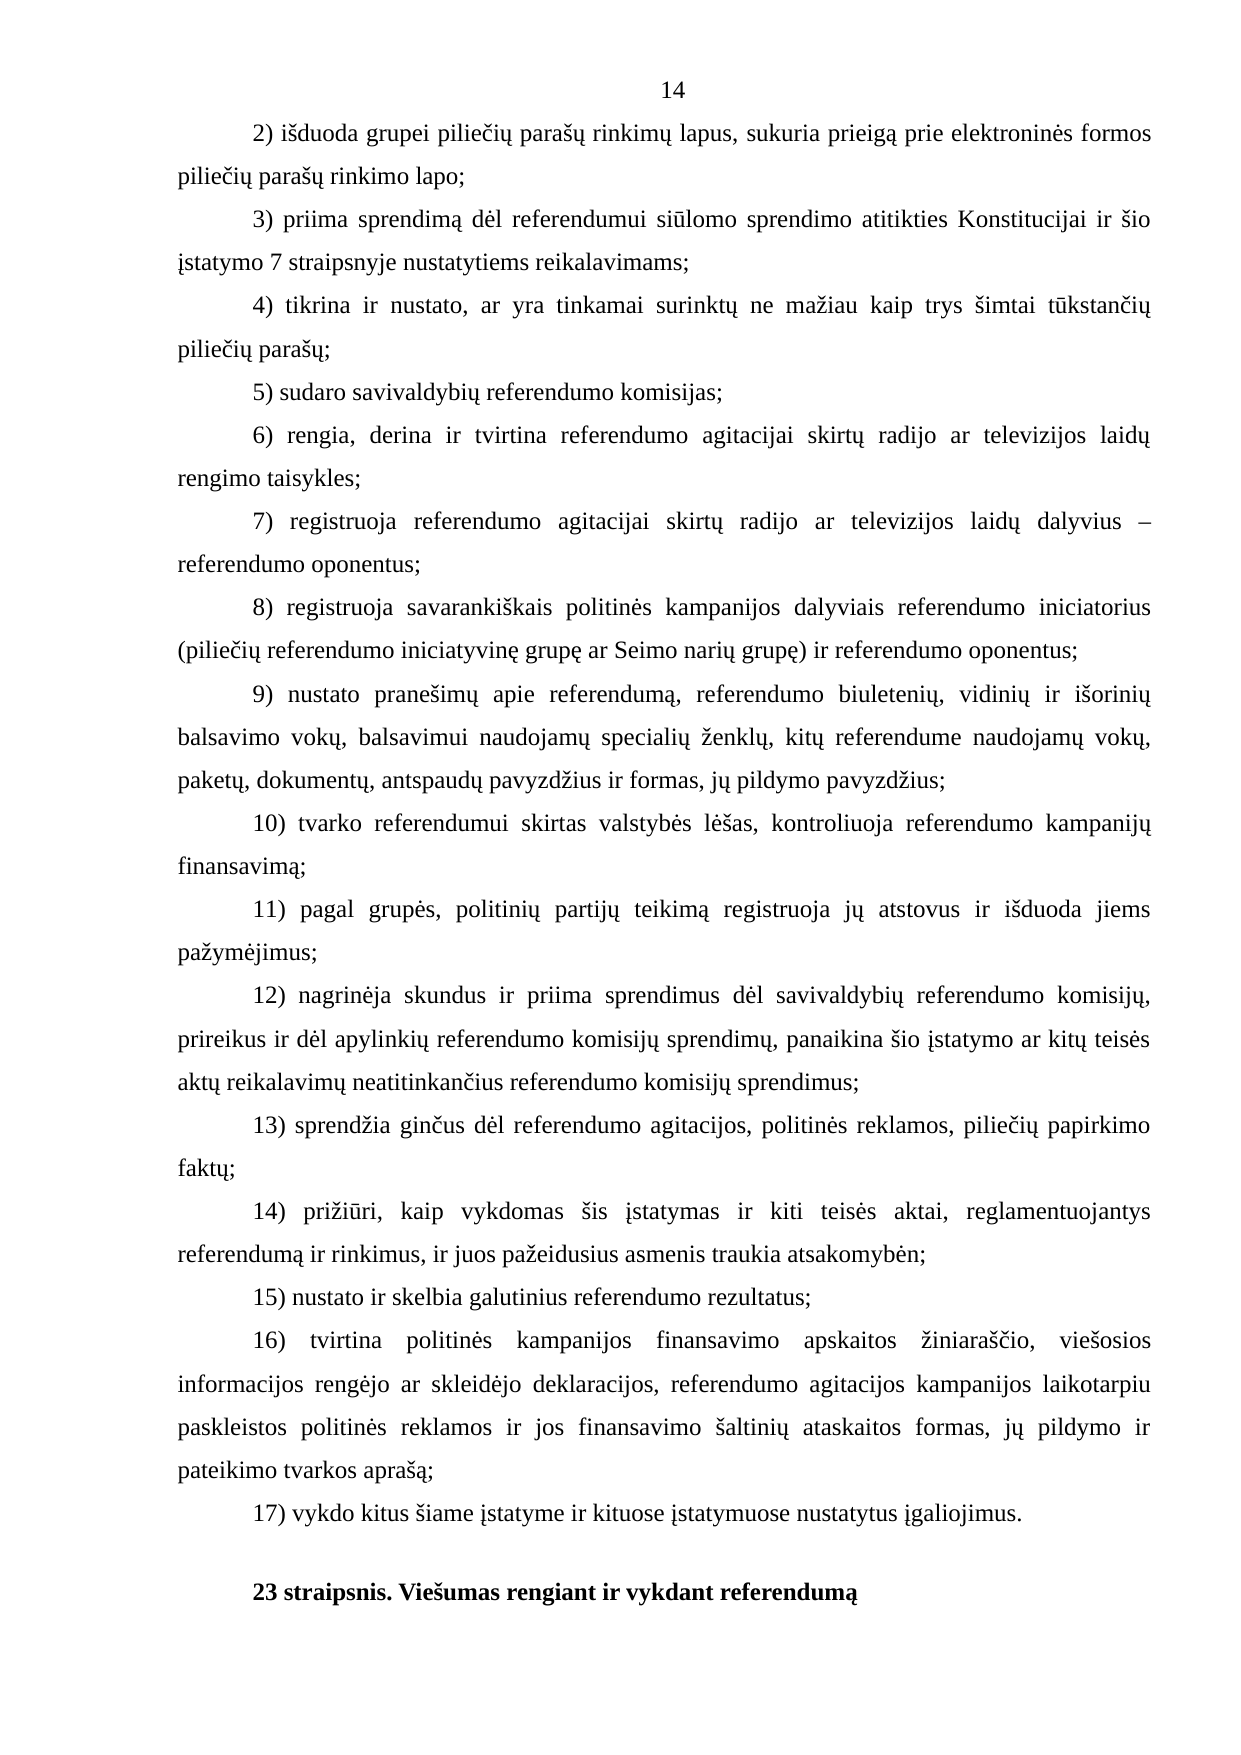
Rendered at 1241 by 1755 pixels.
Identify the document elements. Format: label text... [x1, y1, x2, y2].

text 3) priima sprendimą dėl referendumui siūlomo sprendimo atitikties Konstitucijai ir šio įstatymo 7 straipsnyje nustatytiems reikalavimams; [177, 204, 1152, 276]
text 2) išduoda grupei piliečių parašų rinkimų lapus, sukuria prieigą prie elektroninės formos piliečių parašų rinkimo lapo; [177, 118, 1152, 190]
text 10) tvarko referendumui skirtas valstybės lėšas, kontroliuoja referendumo kampanijų finansavimą; [177, 808, 1152, 880]
text 6) rengia, derina ir tvirtina referendumo agitacijai skirtų radijo ar televizijos laidų rengimo taisykles; [177, 420, 1152, 492]
text 13) sprendžia ginčus dėl referendumo agitacijos, politinės reklamos, piliečių papirkimo faktų; [177, 1110, 1152, 1182]
text 16) tvirtina politinės kampanijos finansavimo apskaitos žiniaraščio, viešosios informacijos rengėjo ar skleidėjo deklaracijos, referendumo agitacijos kampanijos laikotarpiu paskleistos politinės reklamos ir jos finansavimo šaltinių ataskaitos formas, jų pildymo ir pateikimo tvarkos aprašą; [177, 1326, 1152, 1484]
text 14) prižiūri, kaip vykdomas šis įstatymas ir kiti teisės aktai, reglamentuojantys referendumą ir rinkimus, ir juos pažeidusius asmenis traukia atsakomybėn; [177, 1196, 1152, 1268]
text 17) vykdo kitus šiame įstatyme ir kituose įstatymuose nustatytus įgaliojimus. [177, 1498, 1152, 1527]
text 8) registruoja savarankiškais politinės kampanijos dalyviais referendumo iniciatorius (piliečių referendumo iniciatyvinę grupę ar Seimo narių grupę) ir referendumo oponentus; [177, 592, 1152, 664]
text 9) nustato pranešimų apie referendumą, referendumo biuletenių, vidinių ir išorinių balsavimo vokų, balsavimui naudojamų specialių ženklų, kitų referendume naudojamų vokų, paketų, dokumentų, antspaudų pavyzdžius ir formas, jų pildymo pavyzdžius; [177, 679, 1152, 794]
text 5) sudaro savivaldybių referendumo komisijas; [177, 377, 1152, 406]
text 4) tikrina ir nustato, ar yra tinkamai surinktų ne mažiau kaip trys šimtai tūkstančių piliečių parašų; [177, 291, 1152, 362]
text 23 straipsnis. Viešumas rengiant ir vykdant referendumą [177, 1577, 1152, 1605]
text 15) nustato ir skelbia galutinius referendumo rezultatus; [177, 1282, 1152, 1311]
text 11) pagal grupės, politinių partijų teikimą registruoja jų atstovus ir išduoda jiems pažymėjimus; [177, 894, 1152, 966]
text 12) nagrinėja skundus ir priima sprendimus dėl savivaldybių referendumo komisijų, prireikus ir dėl apylinkių referendumo komisijų sprendimų, panaikina šio įstatymo ar kitų teisės aktų reikalavimų neatitinkančius referendumo komisijų sprendimus; [177, 981, 1152, 1096]
text 7) registruoja referendumo agitacijai skirtų radijo ar televizijos laidų dalyvius – referendumo oponentus; [177, 506, 1152, 578]
